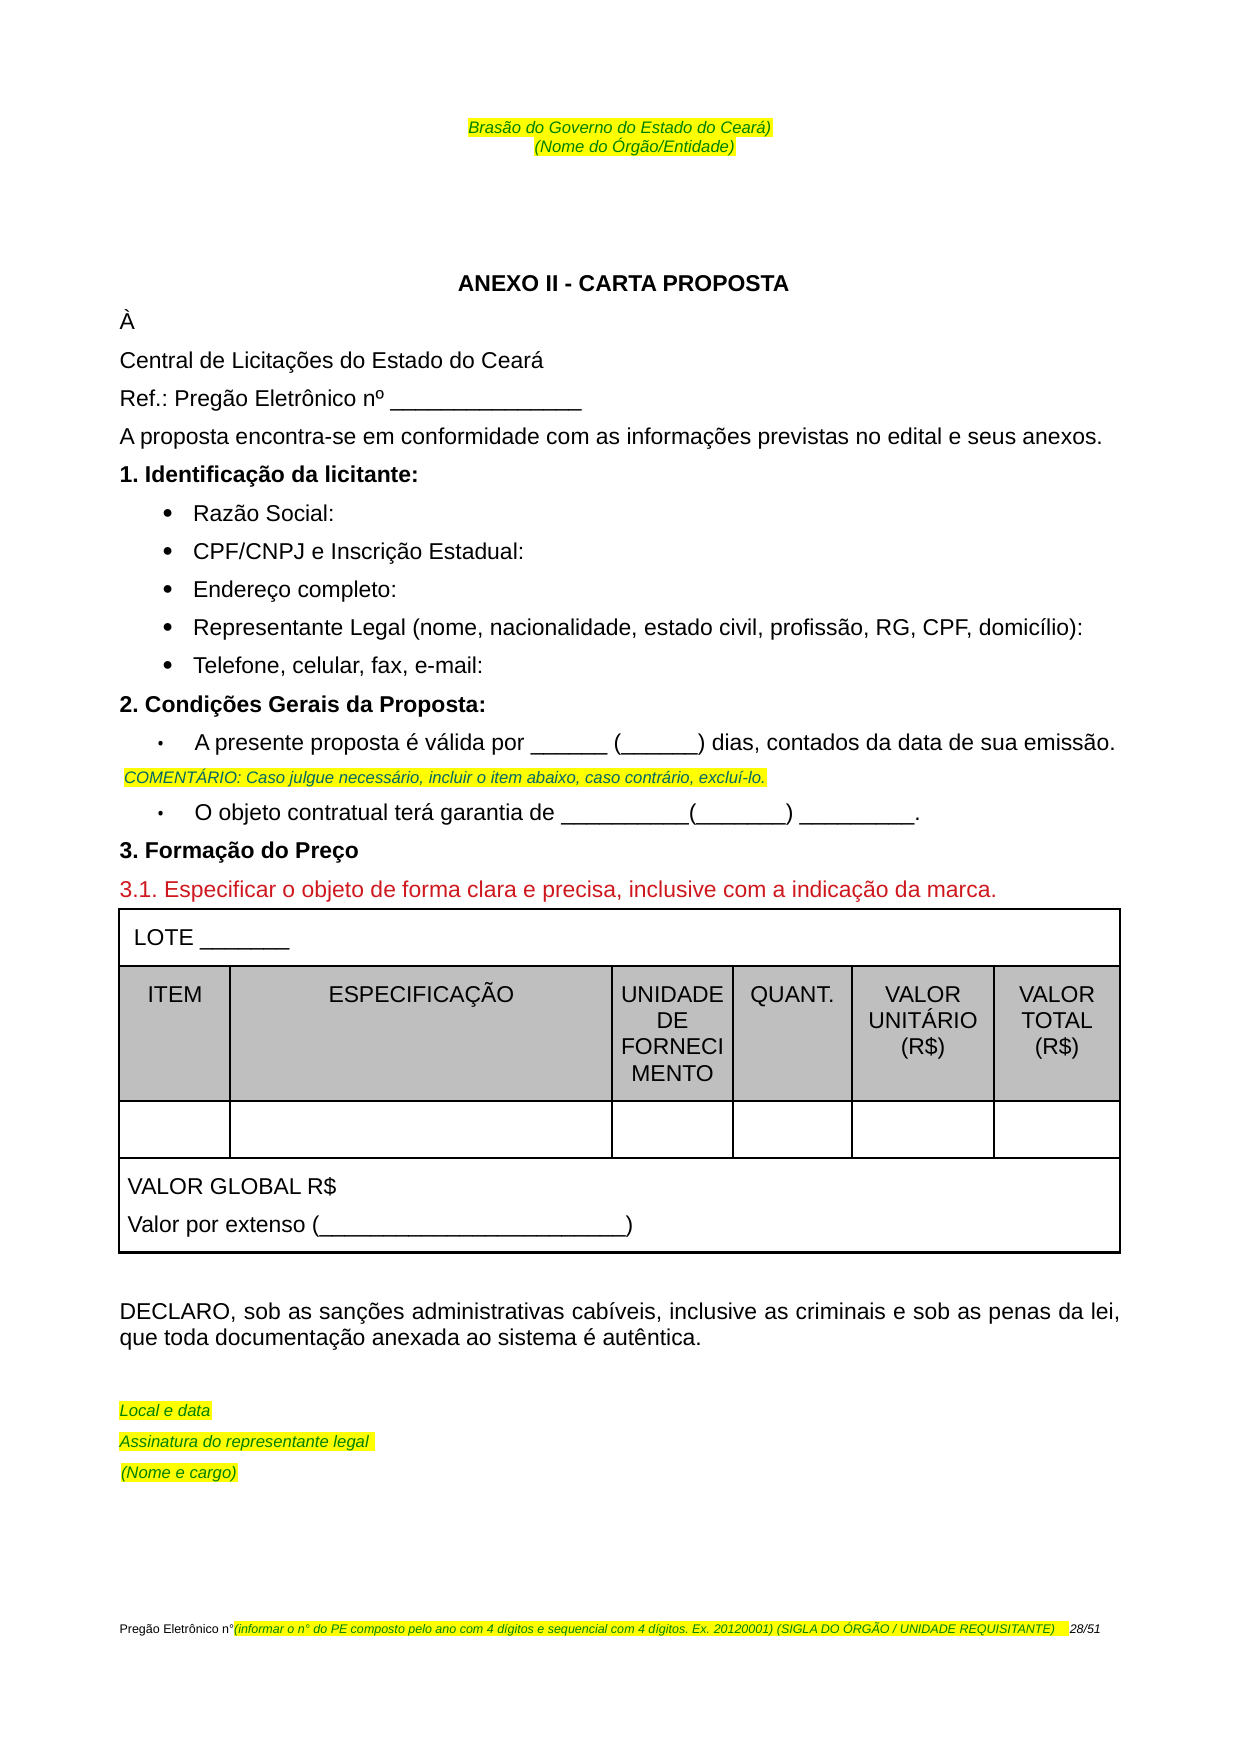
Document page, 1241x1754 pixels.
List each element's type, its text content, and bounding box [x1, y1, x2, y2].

text À [119, 308, 1121, 335]
text Ref.: Pregão Eletrônico nº _______________ [119, 385, 1121, 411]
list Representante Legal (nome, nacionalidade, estado civil, profissão, RG, CPF, domicílio): [163, 614, 1121, 641]
text 1. Identificação da licitante: [119, 461, 1121, 488]
text Central de Licitações do Estado do Ceará [119, 347, 1121, 373]
table_cell [120, 1102, 229, 1157]
table_cell UNIDADE DE FORNECIMENTO [613, 967, 732, 1100]
table_cell [231, 1102, 611, 1157]
table_cell ESPECIFICAÇÃO [231, 967, 611, 1100]
table_cell [853, 1102, 993, 1157]
table_cell [734, 1102, 851, 1157]
text (Nome e cargo) [121, 1463, 1121, 1482]
table_cell [995, 1102, 1119, 1157]
text DECLARO, sob as sanções administrativas cabíveis, inclusive as criminais e sob as penas da lei, que toda documentação anexada ao sistema é autêntica. [119, 1298, 1121, 1350]
table_cell [613, 1102, 732, 1157]
text 2. Condições Gerais da Proposta: [119, 691, 1121, 717]
text A proposta encontra-se em conformidade com as informações previstas no edital e seus anexos. [119, 423, 1121, 449]
table_cell QUANT. [734, 967, 851, 1100]
list Razão Social: [163, 499, 1121, 526]
text Local e data [119, 1401, 1121, 1420]
text Assinatura do representante legal [119, 1432, 1121, 1451]
table_header LOTE _______ [120, 910, 1119, 964]
text ANEXO II - CARTA PROPOSTA [119, 270, 1121, 296]
table_cell ITEM [120, 967, 229, 1100]
list A presente proposta é válida por ______ (______) dias, contados da data de sua emissão. [157, 729, 1121, 756]
table_cell VALOR GLOBAL R$ Valor por extenso (________________________) [120, 1159, 1119, 1251]
text COMENTÁRIO: Caso julgue necessário, incluir o item abaixo, caso contrário, excluí-lo. [119, 768, 1121, 787]
list CPF/CNPJ e Inscrição Estadual: [163, 538, 1121, 564]
list Endereço completo: [163, 576, 1121, 602]
table_cell VALOR UNITÁRIO (R$) [853, 967, 993, 1100]
text 3. Formação do Preço [119, 837, 1121, 864]
table_cell VALOR TOTAL (R$) [995, 967, 1119, 1100]
list Telefone, celular, fax, e-mail: [163, 652, 1121, 679]
text 3.1. Especificar o objeto de forma clara e precisa, inclusive com a indicação da marca. [119, 876, 1122, 902]
list O objeto contratual terá garantia de __________(_______) _________. [157, 799, 1121, 826]
